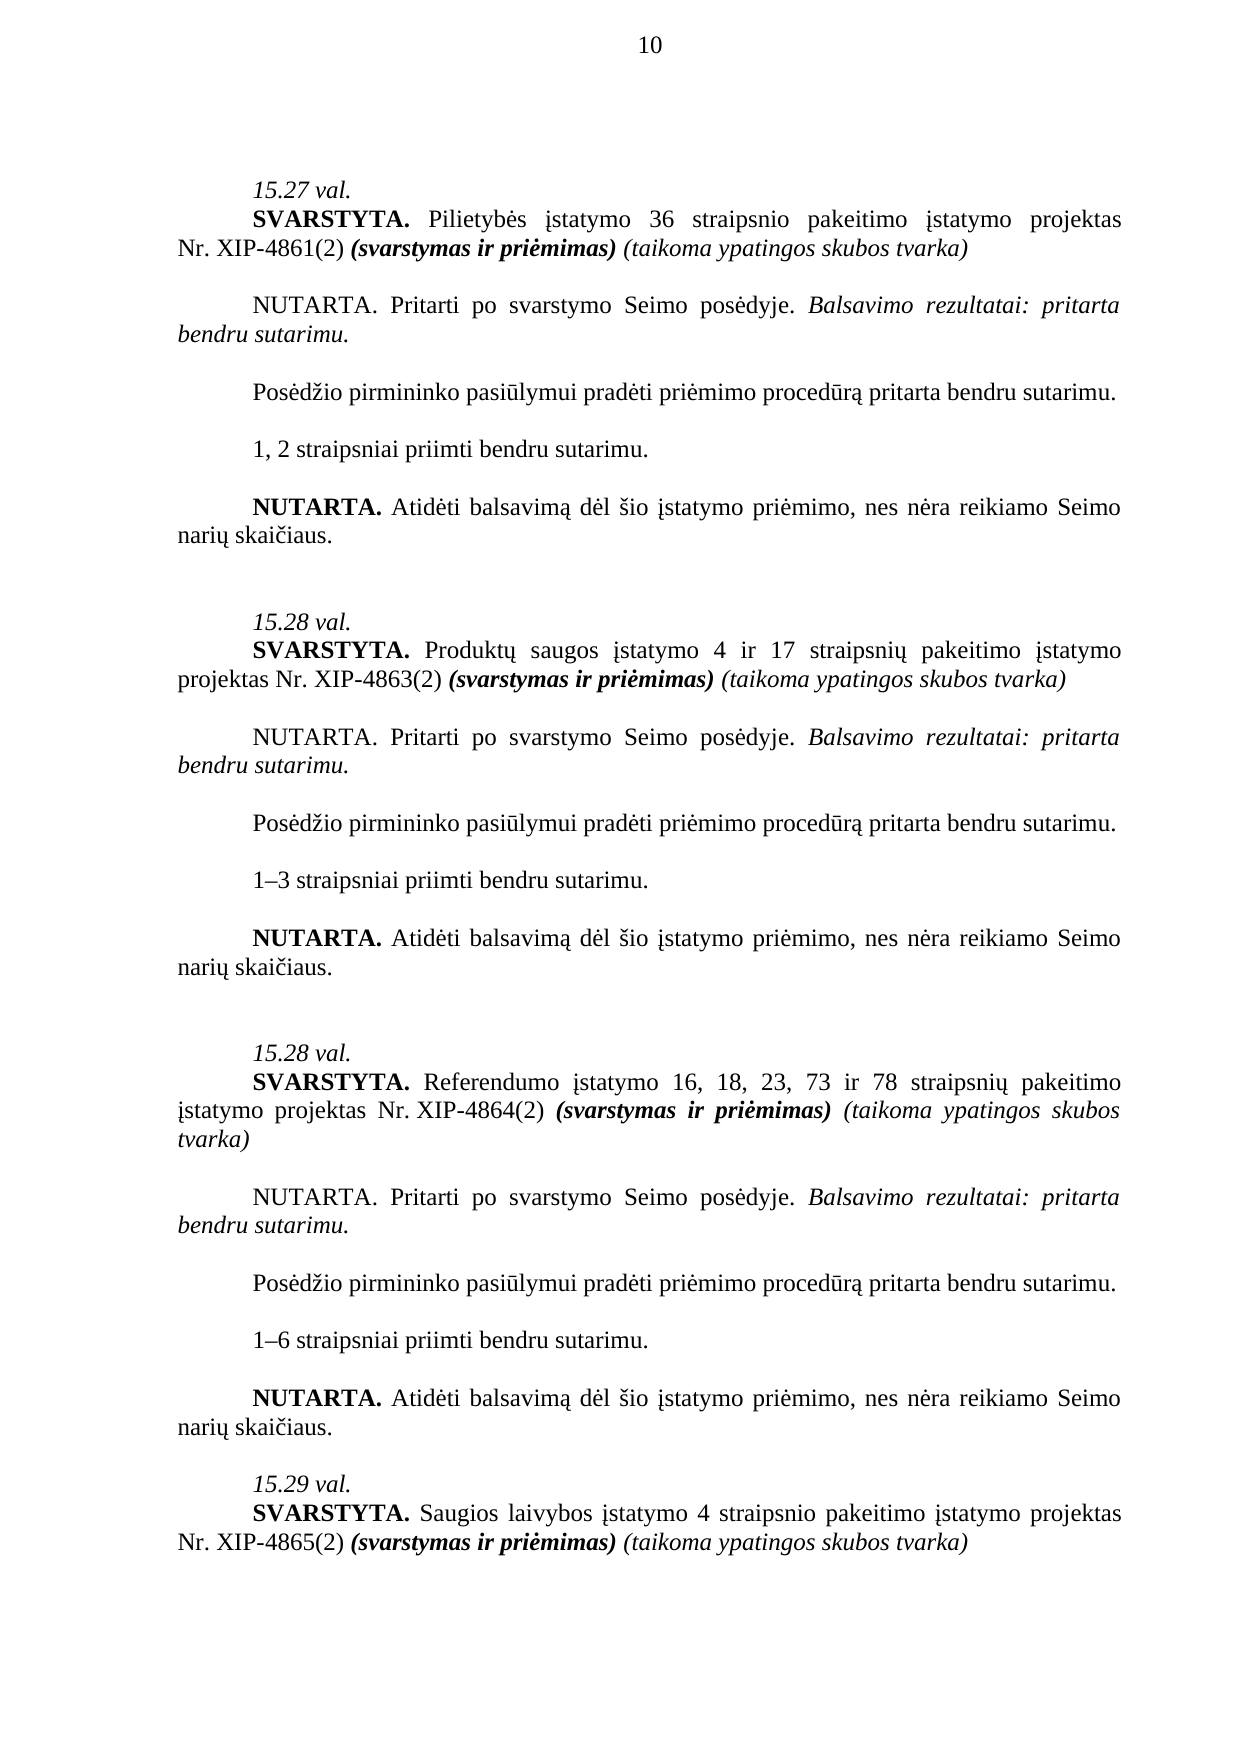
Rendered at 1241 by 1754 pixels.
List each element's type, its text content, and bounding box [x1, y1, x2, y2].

text 15.27 val. [177, 176, 1122, 204]
text 1–6 straipsniai priimti bendru sutarimu. [177, 1326, 1122, 1354]
text 1, 2 straipsniai priimti bendru sutarimu. [177, 434, 1122, 463]
text 1–3 straipsniai priimti bendru sutarimu. [177, 866, 1122, 894]
text NUTARTA. Pritarti po svarstymo Seimo posėdyje. Balsavimo rezultatai: pritarta bendru sutarimu. [177, 291, 1122, 348]
text SVARSTYTA. Saugios laivybos įstatymo 4 straipsnio pakeitimo įstatymo projektas Nr. XIP-4865(2) (svarstymas ir priėmimas) (taikoma ypatingos skubos tvarka) [177, 1498, 1122, 1556]
text NUTARTA. Atidėti balsavimą dėl šio įstatymo priėmimo, nes nėra reikiamo Seimo narių skaičiaus. [177, 492, 1122, 549]
text NUTARTA. Pritarti po svarstymo Seimo posėdyje. Balsavimo rezultatai: pritarta bendru sutarimu. [177, 722, 1122, 779]
text 15.29 val. [177, 1469, 1122, 1498]
text SVARSTYTA. Pilietybės įstatymo 36 straipsnio pakeitimo įstatymo projektas Nr. XIP-4861(2) (svarstymas ir priėmimas) (taikoma ypatingos skubos tvarka) [177, 204, 1122, 262]
text NUTARTA. Pritarti po svarstymo Seimo posėdyje. Balsavimo rezultatai: pritarta bendru sutarimu. [177, 1182, 1122, 1239]
text Posėdžio pirmininko pasiūlymui pradėti priėmimo procedūrą pritarta bendru sutarimu. [177, 808, 1122, 837]
text 15.28 val. [177, 607, 1122, 636]
text NUTARTA. Atidėti balsavimą dėl šio įstatymo priėmimo, nes nėra reikiamo Seimo narių skaičiaus. [177, 1383, 1122, 1441]
text 15.28 val. [177, 1038, 1122, 1067]
text Posėdžio pirmininko pasiūlymui pradėti priėmimo procedūrą pritarta bendru sutarimu. [177, 377, 1122, 406]
text NUTARTA. Atidėti balsavimą dėl šio įstatymo priėmimo, nes nėra reikiamo Seimo narių skaičiaus. [177, 923, 1122, 981]
text SVARSTYTA. Referendumo įstatymo 16, 18, 23, 73 ir 78 straipsnių pakeitimo įstatymo projektas Nr. XIP-4864(2) (svarstymas ir priėmimas) (taikoma ypatingos skubos tvarka) [177, 1067, 1122, 1153]
text Posėdžio pirmininko pasiūlymui pradėti priėmimo procedūrą pritarta bendru sutarimu. [177, 1268, 1122, 1297]
text SVARSTYTA. Produktų saugos įstatymo 4 ir 17 straipsnių pakeitimo įstatymo projektas Nr. XIP-4863(2) (svarstymas ir priėmimas) (taikoma ypatingos skubos tvarka) [177, 636, 1122, 693]
